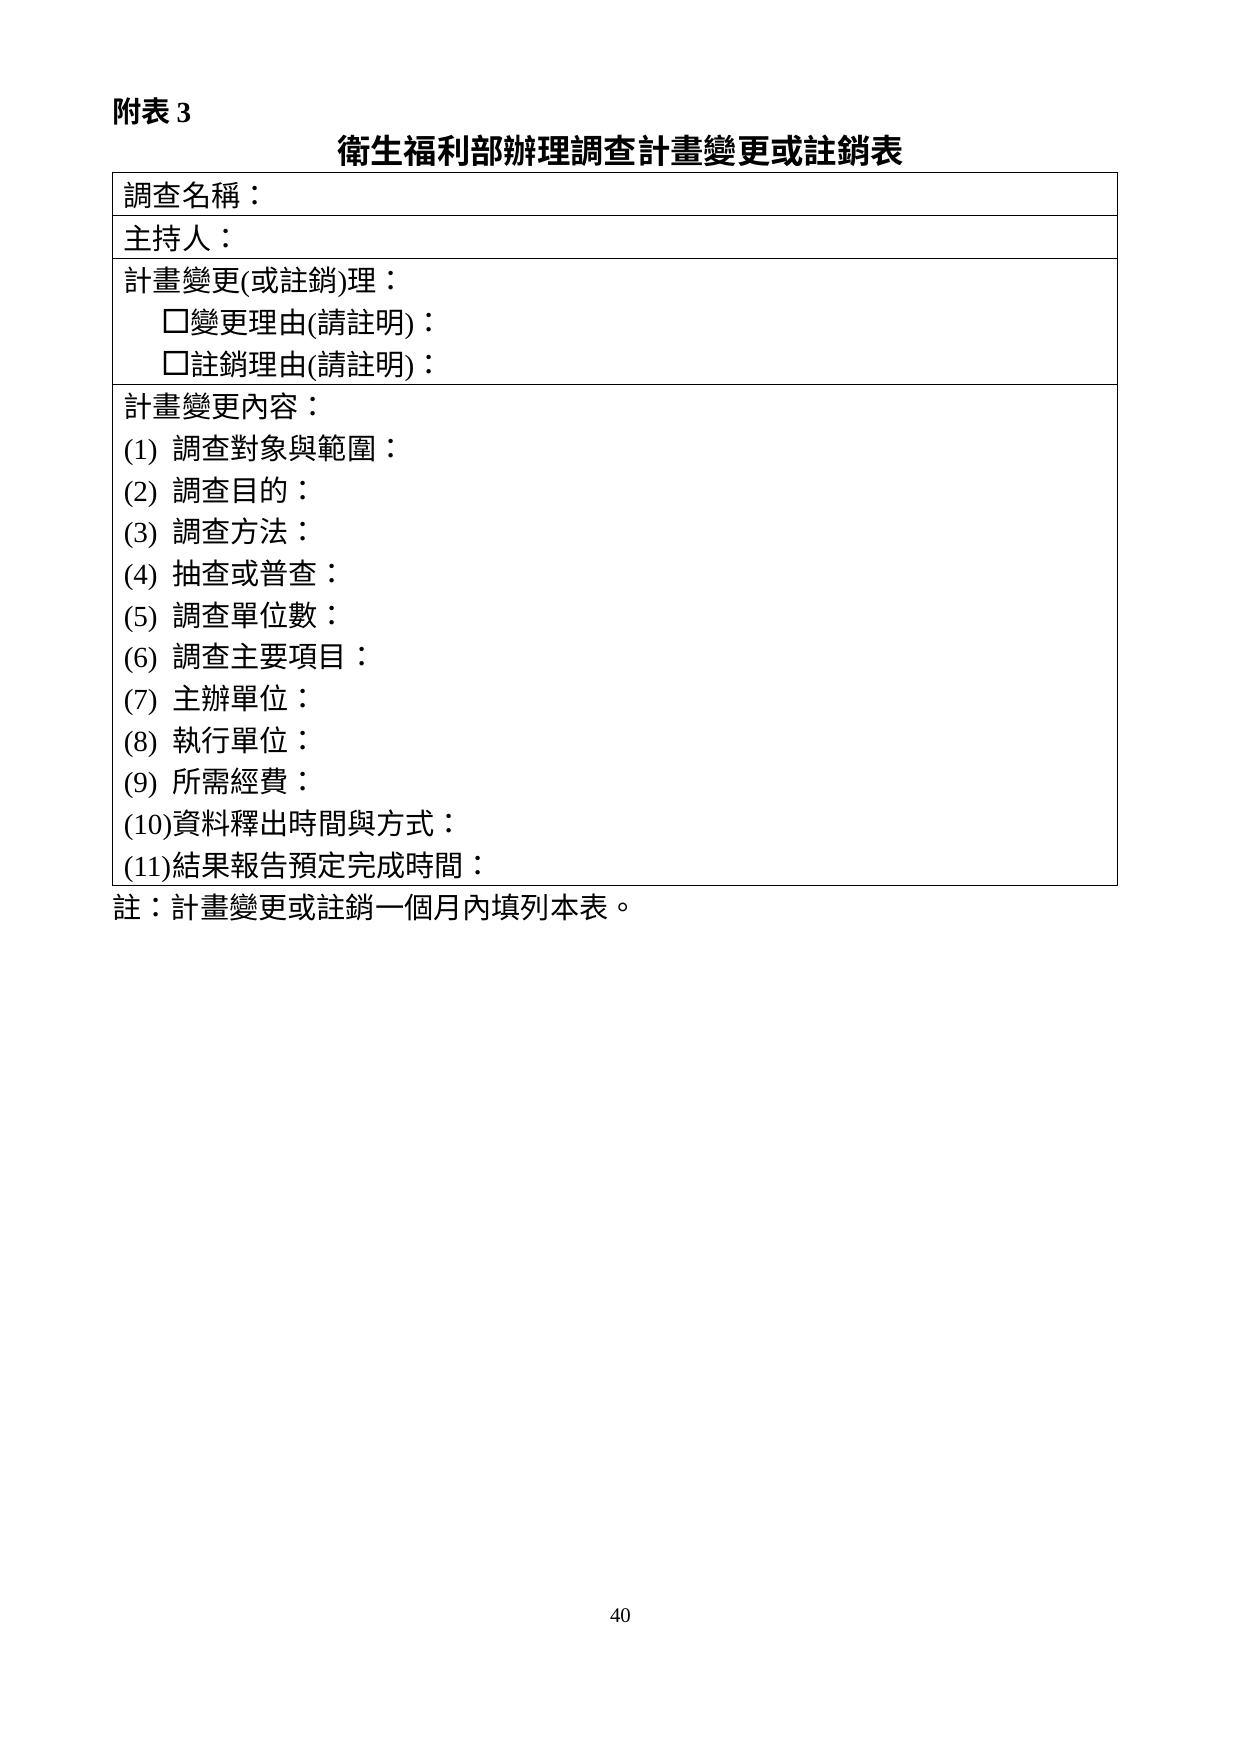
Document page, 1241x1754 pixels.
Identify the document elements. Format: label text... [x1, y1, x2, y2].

table_cell 計畫變更內容： 調查對象與範圍： 調查目的： 調查方法： 抽查或普查： 調查單位數： 調查主要項目： 主辦單位： 執行單位： 所需經費： 資料釋出時間與方式： 結果報告預定完成時間： [113, 385, 1117, 884]
table_header 調查名稱： [113, 173, 442, 215]
text 附表3 [112, 89, 1128, 130]
text 註：計畫變更或註銷一個月內填列本表。 [112, 886, 1128, 927]
table_cell 計畫變更(或註銷)理： 變更理由(請註明)： 註銷理由(請註明)： [113, 259, 1117, 383]
text 衛生福利部辦理調查計畫變更或註銷表 [112, 130, 1128, 172]
table_header [442, 173, 1117, 215]
table_cell 主持人： [113, 216, 442, 257]
table_cell [442, 216, 1117, 257]
